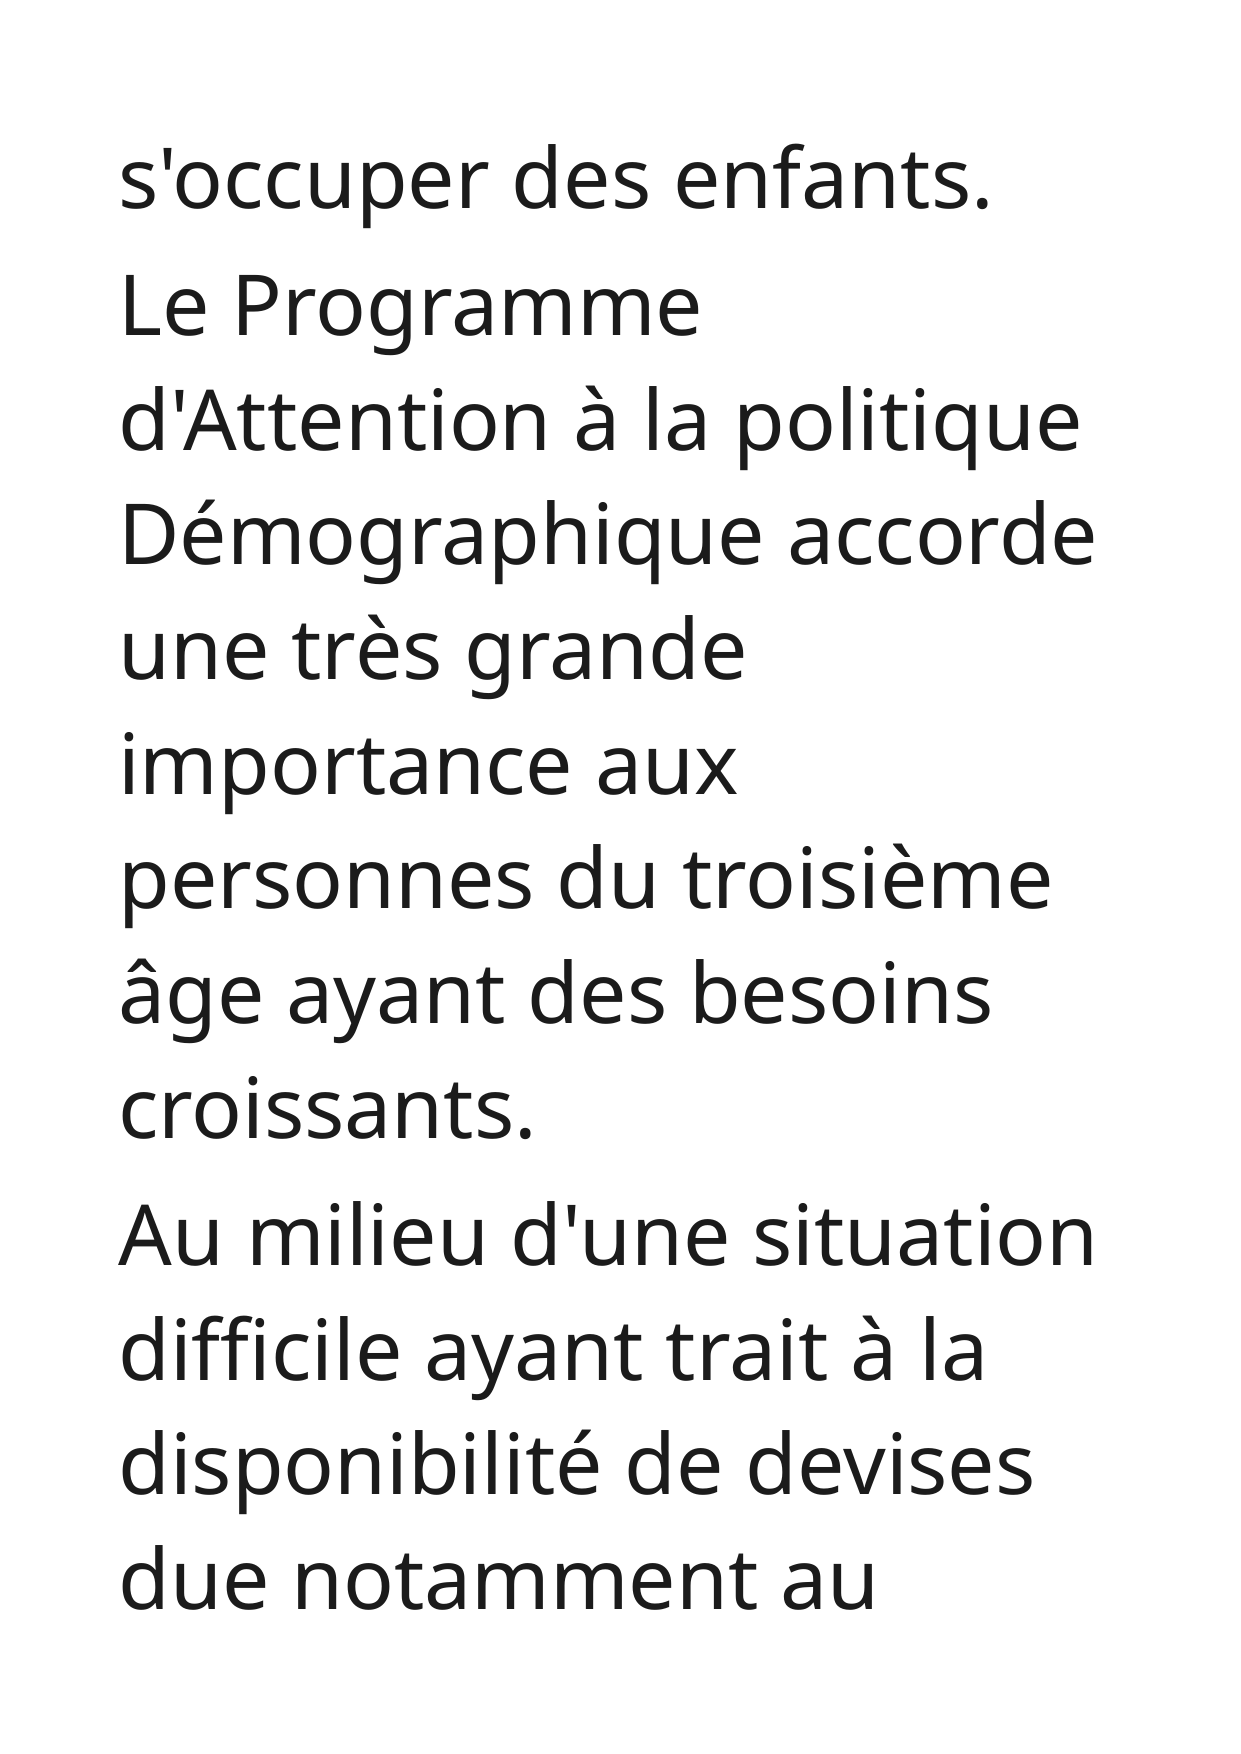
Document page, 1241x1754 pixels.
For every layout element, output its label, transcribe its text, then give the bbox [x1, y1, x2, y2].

text s'occuper des enfants. [118, 118, 1122, 233]
text Le Programme d'Attention à la politique Démographique accorde une très grande importance aux personnes du troisième âge ayant des besoins croissants. [118, 245, 1122, 1163]
text Au milieu d'une situation difficile ayant trait à la disponibilité de devises due notamment au [118, 1175, 1122, 1634]
